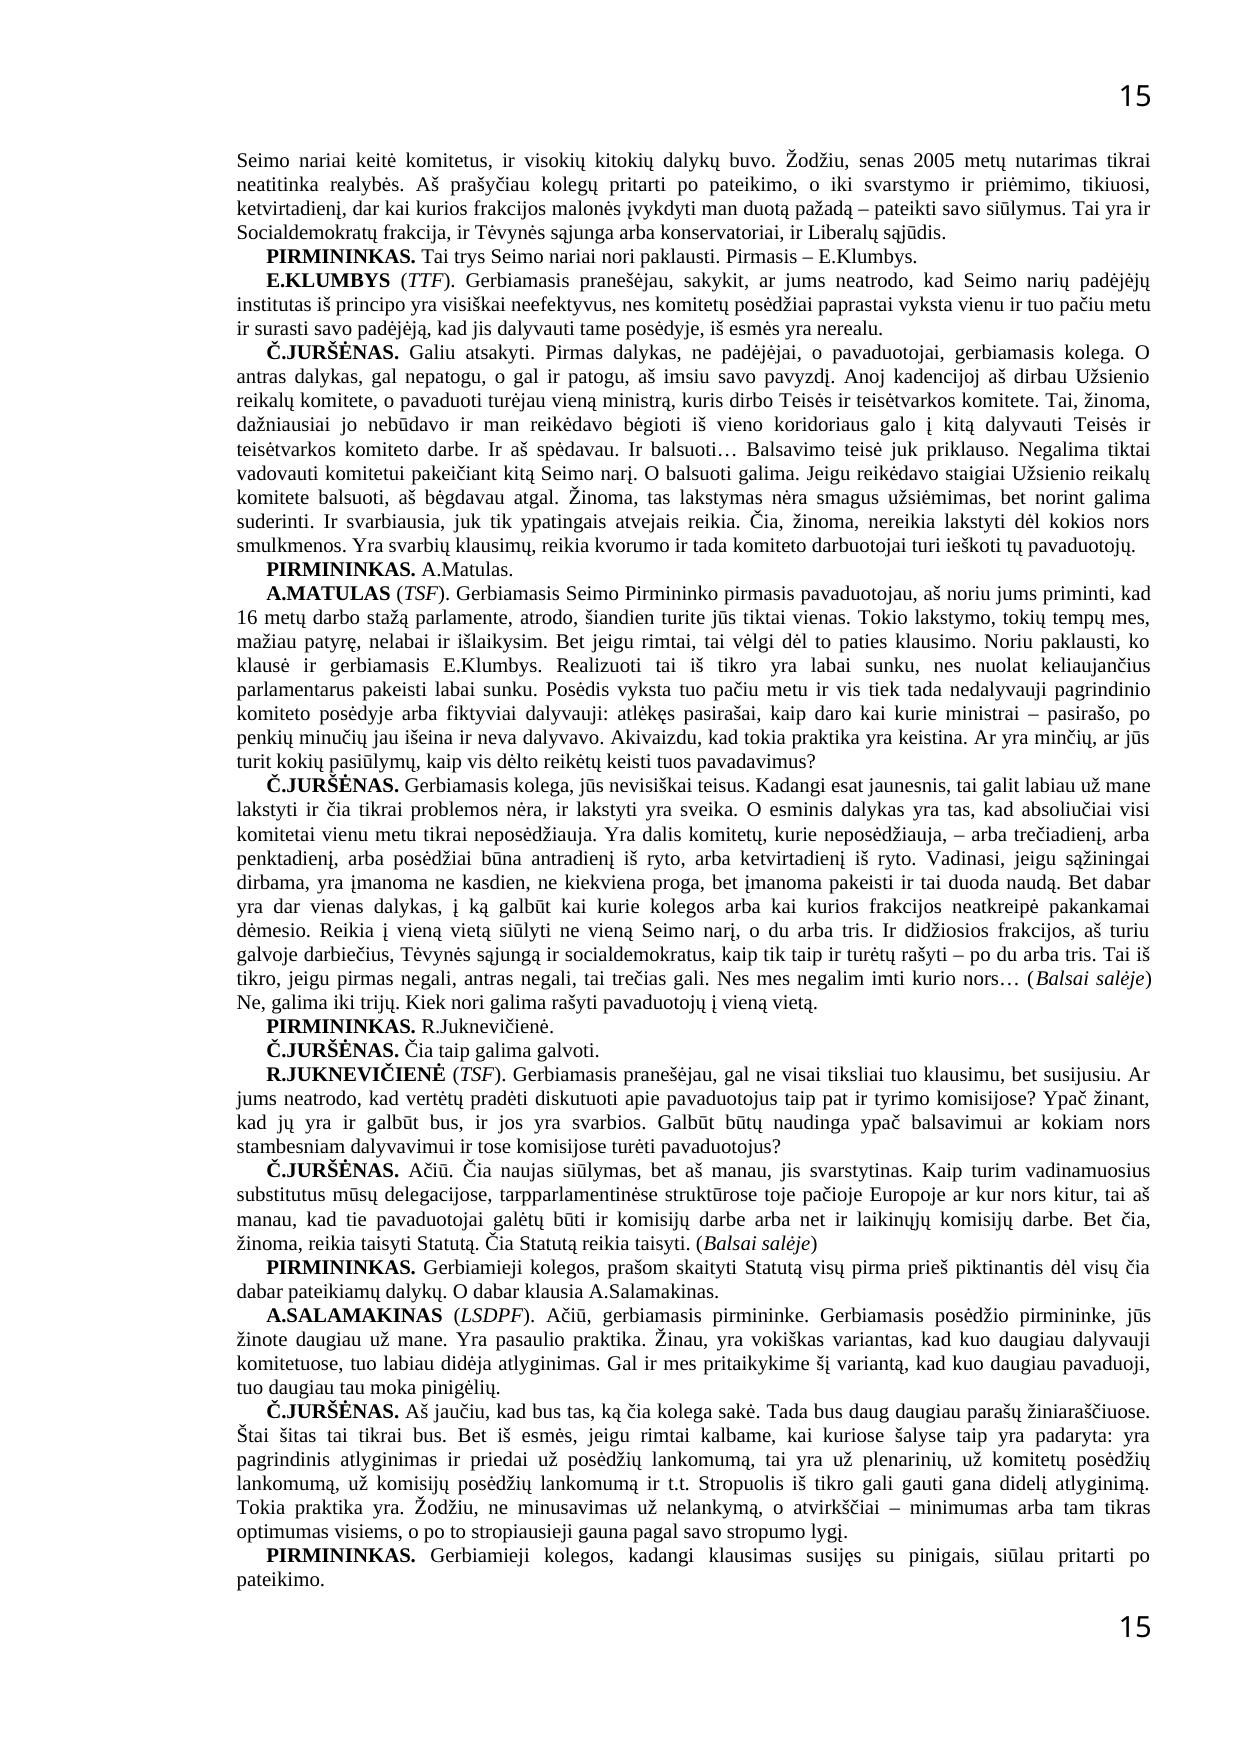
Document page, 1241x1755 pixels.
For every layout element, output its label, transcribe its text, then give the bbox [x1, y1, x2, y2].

text PIRMININKAS. Gerbiamieji kolegos, kadangi klausimas susijęs su pinigais, siūlau pritarti po pateikimo. [236, 1543, 1152, 1591]
text PIRMININKAS. Gerbiamieji kolegos, prašom skaityti Statutą visų pirma prieš piktinantis dėl visų čia dabar pateikiamų dalykų. O dabar klausia A.Salamakinas. [236, 1254, 1152, 1303]
text Seimo nariai keitė komitetus, ir visokių kitokių dalykų buvo. Žodžiu, senas 2005 metų nutarimas tikrai neatitinka realybės. Aš prašyčiau kolegų pritarti po pateikimo, o iki svarstymo ir priėmimo, tikiuosi, ketvirtadienį, dar kai kurios frakcijos malonės įvykdyti man duotą pažadą – pateikti savo siūlymus. Tai yra ir Socialdemokratų frakcija, ir Tėvynės sąjunga arba konservatoriai, ir Liberalų sąjūdis. [236, 148, 1152, 244]
text Č.JURŠĖNAS. Ačiū. Čia naujas siūlymas, bet aš manau, jis svarstytinas. Kaip turim vadinamuosius substitutus mūsų delegacijose, tarpparlamentinėse struktūrose toje pačioje Europoje ar kur nors kitur, tai aš manau, kad tie pavaduotojai galėtų būti ir komisijų darbe arba net ir laikinųjų komisijų darbe. Bet čia, žinoma, reikia taisyti Statutą. Čia Statutą reikia taisyti. (Balsai salėje) [236, 1158, 1152, 1254]
text A.SALAMAKINAS (LSDPF). Ačiū, gerbiamasis pirmininke. Gerbiamasis posėdžio pirmininke, jūs žinote daugiau už mane. Yra pasaulio praktika. Žinau, yra vokiškas variantas, kad kuo daugiau dalyvauji komitetuose, tuo labiau didėja atlyginimas. Gal ir mes pritaikykime šį variantą, kad kuo daugiau pavaduoji, tuo daugiau tau moka pinigėlių. [236, 1303, 1152, 1399]
text R.JUKNEVIČIENĖ (TSF). Gerbiamasis pranešėjau, gal ne visai tiksliai tuo klausimu, bet susijusiu. Ar jums neatrodo, kad vertėtų pradėti diskutuoti apie pavaduotojus taip pat ir tyrimo komisijose? Ypač žinant, kad jų yra ir galbūt bus, ir jos yra svarbios. Galbūt būtų naudinga ypač balsavimui ar kokiam nors stambesniam dalyvavimui ir tose komisijose turėti pavaduotojus? [236, 1062, 1152, 1158]
text PIRMININKAS. A.Matulas. [236, 557, 1152, 581]
text Č.JURŠĖNAS. Aš jaučiu, kad bus tas, ką čia kolega sakė. Tada bus daug daugiau parašų žiniaraščiuose. Štai šitas tai tikrai bus. Bet iš esmės, jeigu rimtai kalbame, kai kuriose šalyse taip yra padaryta: yra pagrindinis atlyginimas ir priedai už posėdžių lankomumą, tai yra už plenarinių, už komitetų posėdžių lankomumą, už komisijų posėdžių lankomumą ir t.t. Stropuolis iš tikro gali gauti gana didelį atlyginimą. Tokia praktika yra. Žodžiu, ne minusavimas už nelankymą, o atvirkščiai – minimumas arba tam tikras optimumas visiems, o po to stropiausieji gauna pagal savo stropumo lygį. [236, 1399, 1152, 1543]
text PIRMININKAS. R.Juknevičienė. [236, 1014, 1152, 1038]
text E.KLUMBYS (TTF). Gerbiamasis pranešėjau, sakykit, ar jums neatrodo, kad Seimo narių padėjėjų institutas iš principo yra visiškai neefektyvus, nes komitetų posėdžiai paprastai vyksta vienu ir tuo pačiu metu ir surasti savo padėjėją, kad jis dalyvauti tame posėdyje, iš esmės yra nerealu. [236, 268, 1152, 340]
text Č.JURŠĖNAS. Čia taip galima galvoti. [236, 1038, 1152, 1062]
text A.MATULAS (TSF). Gerbiamasis Seimo Pirmininko pirmasis pavaduotojau, aš noriu jums priminti, kad 16 metų darbo stažą parlamente, atrodo, šiandien turite jūs tiktai vienas. Tokio lakstymo, tokių tempų mes, mažiau patyrę, nelabai ir išlaikysim. Bet jeigu rimtai, tai vėlgi dėl to paties klausimo. Noriu paklausti, ko klausė ir gerbiamasis E.Klumbys. Realizuoti tai iš tikro yra labai sunku, nes nuolat keliaujančius parlamentarus pakeisti labai sunku. Posėdis vyksta tuo pačiu metu ir vis tiek tada nedalyvauji pagrindinio komiteto posėdyje arba fiktyviai dalyvauji: atlėkęs pasirašai, kaip daro kai kurie ministrai – pasirašo, po penkių minučių jau išeina ir neva dalyvavo. Akivaizdu, kad tokia praktika yra keistina. Ar yra minčių, ar jūs turit kokių pasiūlymų, kaip vis dėlto reikėtų keisti tuos pavadavimus? [236, 581, 1152, 773]
text Č.JURŠĖNAS. Galiu atsakyti. Pirmas dalykas, ne padėjėjai, o pavaduotojai, gerbiamasis kolega. O antras dalykas, gal nepatogu, o gal ir patogu, aš imsiu savo pavyzdį. Anoj kadencijoj aš dirbau Užsienio reikalų komitete, o pavaduoti turėjau vieną ministrą, kuris dirbo Teisės ir teisėtvarkos komitete. Tai, žinoma, dažniausiai jo nebūdavo ir man reikėdavo bėgioti iš vieno koridoriaus galo į kitą dalyvauti Teisės ir teisėtvarkos komiteto darbe. Ir aš spėdavau. Ir balsuoti… Balsavimo teisė juk priklauso. Negalima tiktai vadovauti komitetui pakeičiant kitą Seimo narį. O balsuoti galima. Jeigu reikėdavo staigiai Užsienio reikalų komitete balsuoti, aš bėgdavau atgal. Žinoma, tas lakstymas nėra smagus užsiėmimas, bet norint galima suderinti. Ir svarbiausia, juk tik ypatingais atvejais reikia. Čia, žinoma, nereikia lakstyti dėl kokios nors smulkmenos. Yra svarbių klausimų, reikia kvorumo ir tada komiteto darbuotojai turi ieškoti tų pavaduotojų. [236, 340, 1152, 557]
text Č.JURŠĖNAS. Gerbiamasis kolega, jūs nevisiškai teisus. Kadangi esat jaunesnis, tai galit labiau už mane lakstyti ir čia tikrai problemos nėra, ir lakstyti yra sveika. O esminis dalykas yra tas, kad absoliučiai visi komitetai vienu metu tikrai neposėdžiauja. Yra dalis komitetų, kurie neposėdžiauja, – arba trečiadienį, arba penktadienį, arba posėdžiai būna antradienį iš ryto, arba ketvirtadienį iš ryto. Vadinasi, jeigu sąžiningai dirbama, yra įmanoma ne kasdien, ne kiekviena proga, bet įmanoma pakeisti ir tai duoda naudą. Bet dabar yra dar vienas dalykas, į ką galbūt kai kurie kolegos arba kai kurios frakcijos neatkreipė pakankamai dėmesio. Reikia į vieną vietą siūlyti ne vieną Seimo narį, o du arba tris. Ir didžiosios frakcijos, aš turiu galvoje darbiečius, Tėvynės sąjungą ir socialdemokratus, kaip tik taip ir turėtų rašyti – po du arba tris. Tai iš tikro, jeigu pirmas negali, antras negali, tai trečias gali. Nes mes negalim imti kurio nors… (Balsai salėje) Ne, galima iki trijų. Kiek nori galima rašyti pavaduotojų į vieną vietą. [236, 773, 1152, 1014]
text PIRMININKAS. Tai trys Seimo nariai nori paklausti. Pirmasis – E.Klumbys. [236, 244, 1152, 268]
